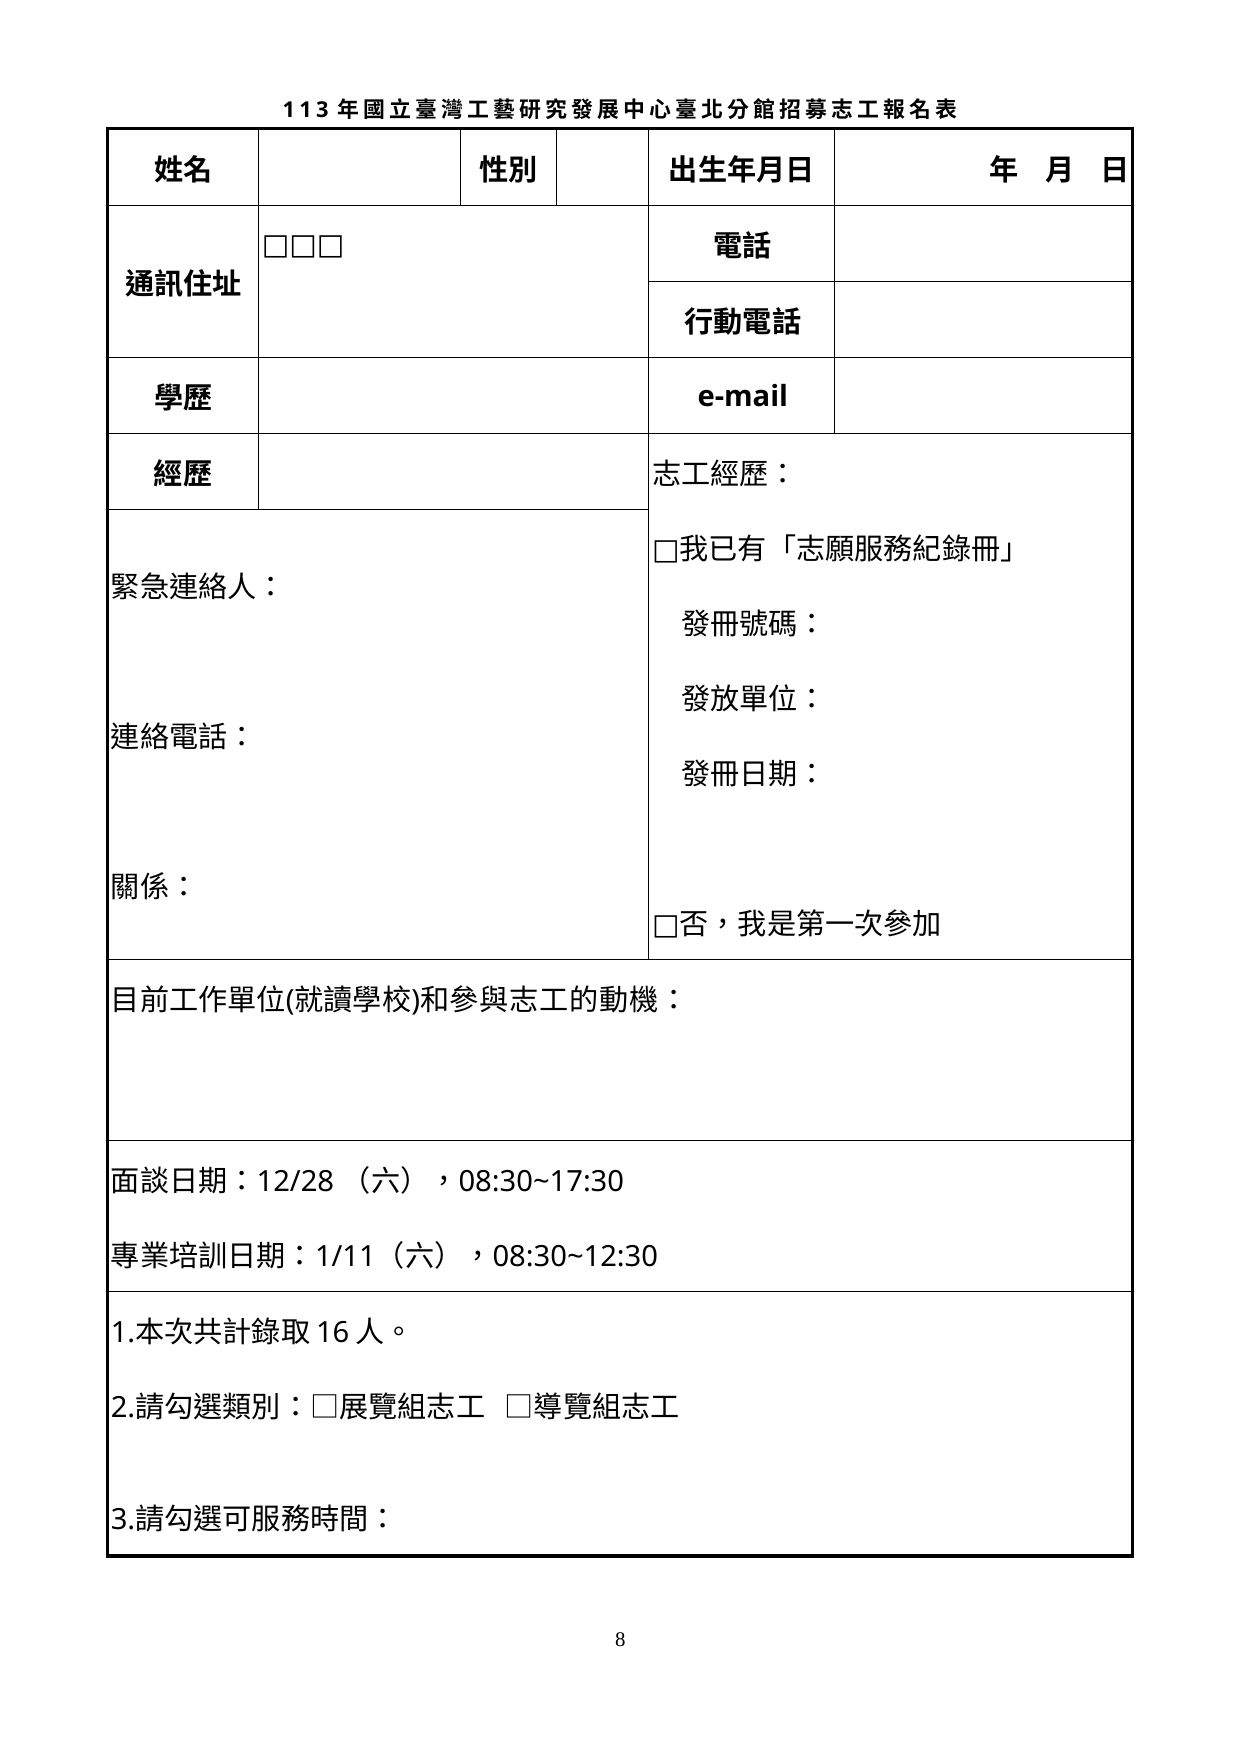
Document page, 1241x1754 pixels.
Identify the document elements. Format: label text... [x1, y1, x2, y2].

table_cell 目前工作單位(就讀學校)和參與志工的動機： [109, 960, 1131, 1140]
table_cell □□□ [259, 206, 648, 357]
table_cell 通訊住址 [109, 206, 258, 357]
table_header 出生年月日 [649, 130, 834, 205]
table_header 年 月 日 [835, 130, 1131, 205]
table_cell [259, 434, 648, 509]
table_cell [835, 206, 1131, 281]
table_header 姓名 [109, 130, 258, 205]
table_cell 面談日期：12/28 （六），08:30~17:30 專業培訓日期：1/11（六），08:30~12:30 [109, 1141, 1131, 1291]
table_cell [835, 282, 1131, 357]
table_cell e-mail [649, 358, 834, 433]
table_cell 學歷 [109, 358, 258, 433]
table_header 性別 [461, 130, 556, 205]
table_header [259, 130, 460, 205]
table_cell [835, 358, 1131, 433]
table_cell 電話 [649, 206, 834, 281]
text 113年國立臺灣工藝研究發展中心臺北分館招募志工報名表 [118, 89, 1122, 127]
table_header [557, 130, 648, 205]
table_cell 緊急連絡人： 連絡電話： 關係： [109, 510, 648, 959]
table_cell 1.本次共計錄取16人。 2.請勾選類別：□展覽組志工 □導覽組志工 3.請勾選可服務時間： [109, 1292, 1131, 1554]
table_cell [259, 358, 648, 433]
table_cell 志工經歷： □我已有「志願服務紀錄冊」 發冊號碼： 發放單位： 發冊日期： □否，我是第一次參加 [649, 434, 1131, 959]
table_cell 經歷 [109, 434, 258, 509]
table_cell 行動電話 [649, 282, 834, 357]
